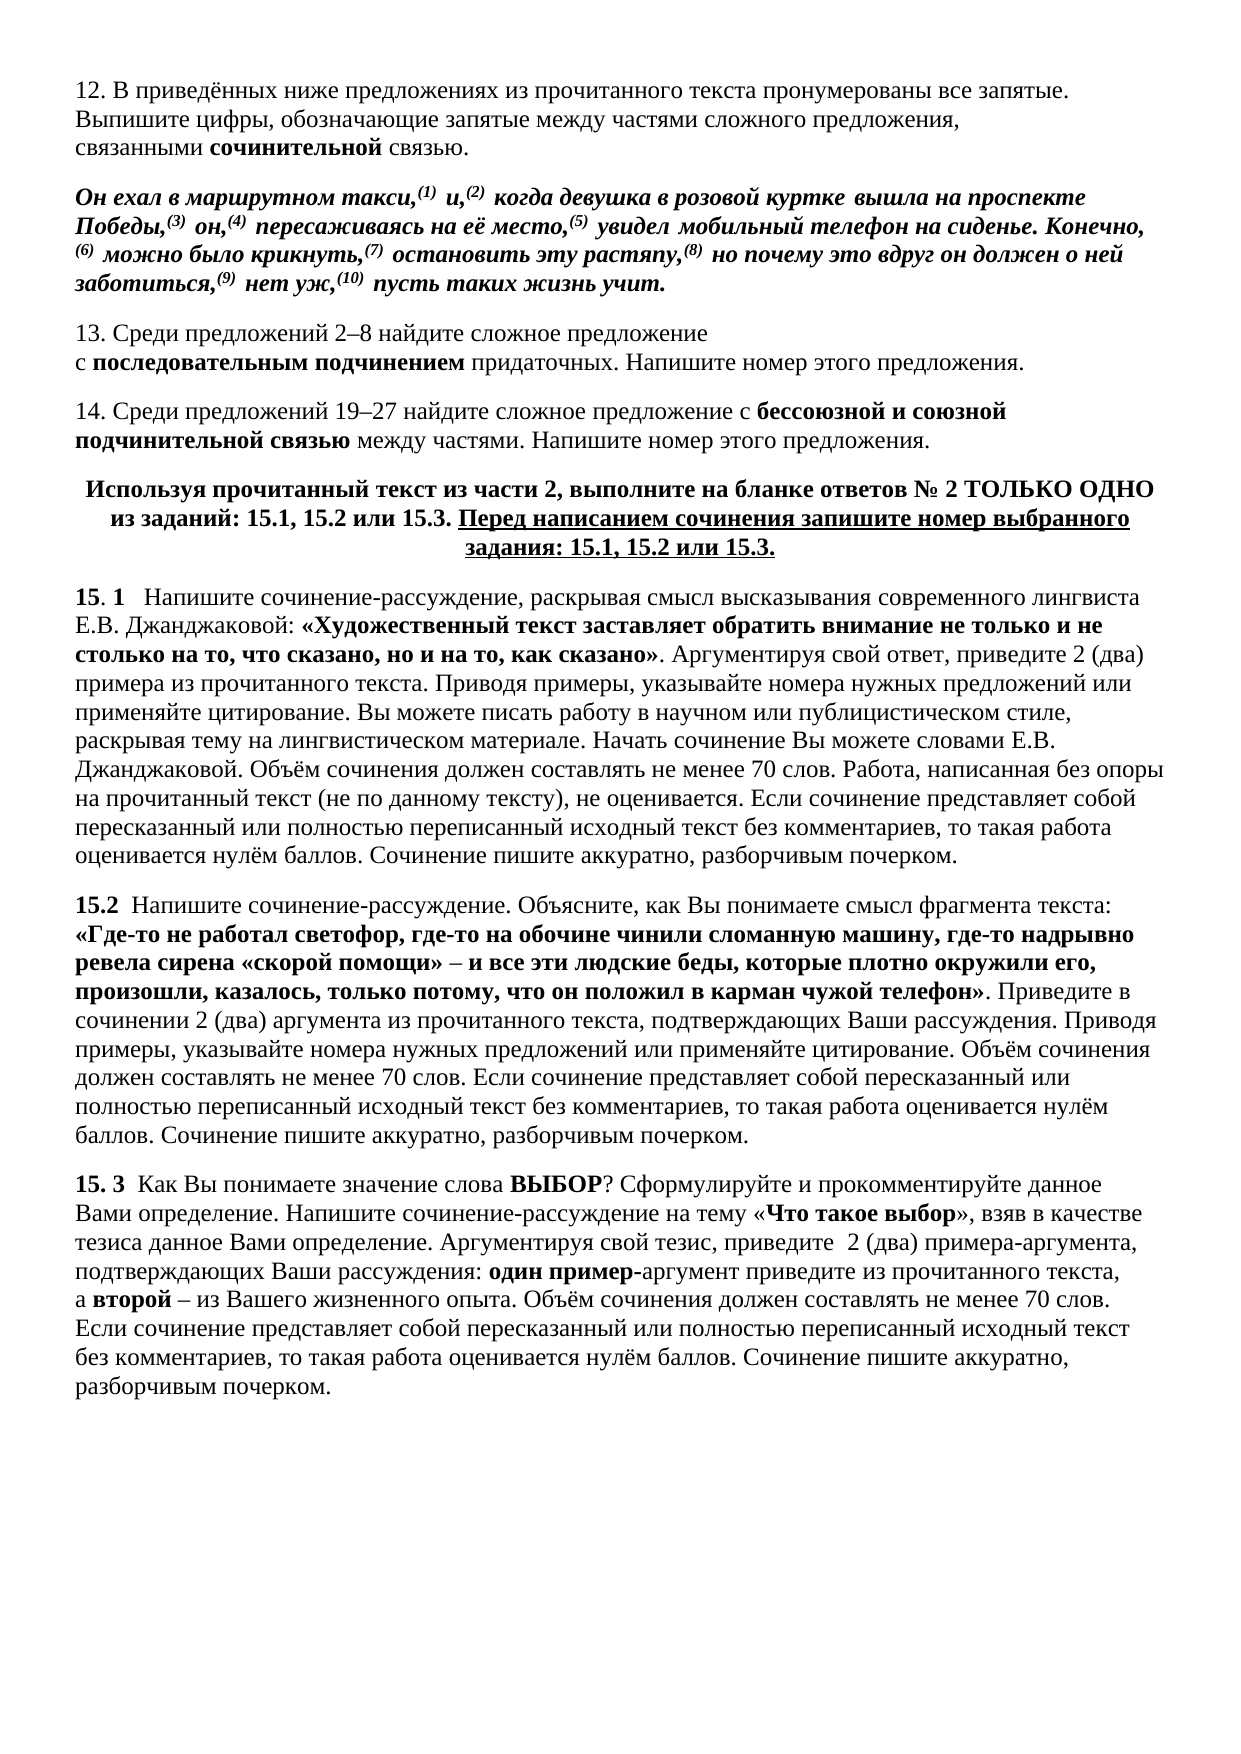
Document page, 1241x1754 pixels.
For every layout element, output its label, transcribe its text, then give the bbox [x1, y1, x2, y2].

text 15. 1 Напишите сочинение-рассуждение, раскрывая смысл высказывания современного лингвиста Е.В. Джанджаковой: «Художественный текст заставляет обратить внимание не только и не столько на то, что сказано, но и на то, как сказано». Аргументируя свой ответ, приведите 2 (два) примера из прочитанного текста. Приводя примеры, указывайте номера нужных предложений или применяйте цитирование. Вы можете писать работу в научном или публицистическом стиле, раскрывая тему на лингвистическом материале. Начать сочинение Вы можете словами Е.В. Джанджаковой. Объём сочинения должен составлять не менее 70 слов. Работа, написанная без опоры на прочитанный текст (не по данному тексту), не оценивается. Если сочинение представляет собой пересказанный или полностью переписанный исходный текст без комментариев, то такая работа оценивается нулём баллов. Сочинение пишите аккуратно, разборчивым почерком. [75, 582, 1165, 869]
text 14. Среди предложений 19–27 найдите сложное предложение с бессоюзной и союзной подчинительной связью между частями. Напишите номер этого предложения. [75, 396, 1165, 454]
text 13. Среди предложений 2–8 найдите сложное предложение с последовательным подчинением придаточных. Напишите номер этого предложения. [75, 318, 1165, 375]
text Используя прочитанный текст из части 2, выполните на бланке ответов № 2 ТОЛЬКО ОДНО из заданий: 15.1, 15.2 или 15.3. Перед написанием сочинения запишите номер выбранного задания: 15.1, 15.2 или 15.3. [75, 474, 1165, 561]
text 12. В приведённых ниже предложениях из прочитанного текста пронумерованы все запятые. Выпишите цифры, обозначающие запятые между частями сложного предложения, связанными сочинительной связью. [75, 75, 1165, 161]
text 15.2 Напишите сочинение-рассуждение. Объясните, как Вы понимаете смысл фрагмента текста: «Где-то не работал светофор, где-то на обочине чинили сломанную машину, где-то надрывно ревела сирена «скорой помощи» – и все эти людские беды, которые плотно окружили его, произошли, казалось, только потому, что он положил в карман чужой телефон». Приведите в сочинении 2 (два) аргумента из прочитанного текста, подтверждающих Ваши рассуждения. Приводя примеры, указывайте номера нужных предложений или применяйте цитирование. Объём сочинения должен составлять не менее 70 слов. Если сочинение представляет собой пересказанный или полностью переписанный исходный текст без комментариев, то такая работа оценивается нулём баллов. Сочинение пишите аккуратно, разборчивым почерком. [75, 890, 1165, 1149]
text 15. 3 Как Вы понимаете значение слова ВЫБОР? Сформулируйте и прокомментируйте данное Вами определение. Напишите сочинение-рассуждение на тему «Что такое выбор», взяв в качестве тезиса данное Вами определение. Аргументируя свой тезис, приведите 2 (два) примера-аргумента, подтверждающих Ваши рассуждения: один пример-аргумент приведите из прочитанного текста, а второй – из Вашего жизненного опыта. Объём сочинения должен составлять не менее 70 слов. Если сочинение представляет собой пересказанный или полностью переписанный исходный текст без комментариев, то такая работа оценивается нулём баллов. Сочинение пишите аккуратно, разборчивым почерком. [75, 1169, 1165, 1399]
text Он ехал в маршрутном такси,(1) и,(2) когда девушка в розовой куртке вышла на проспекте Победы,(3) он,(4) пересаживаясь на её место,(5) увидел мобильный телефон на сиденье. Конечно,(6) можно было крикнуть,(7) остановить эту растяпу,(8) но почему это вдруг он должен о ней заботиться,(9) нет уж,(10) пусть таких жизнь учит. [75, 182, 1165, 297]
